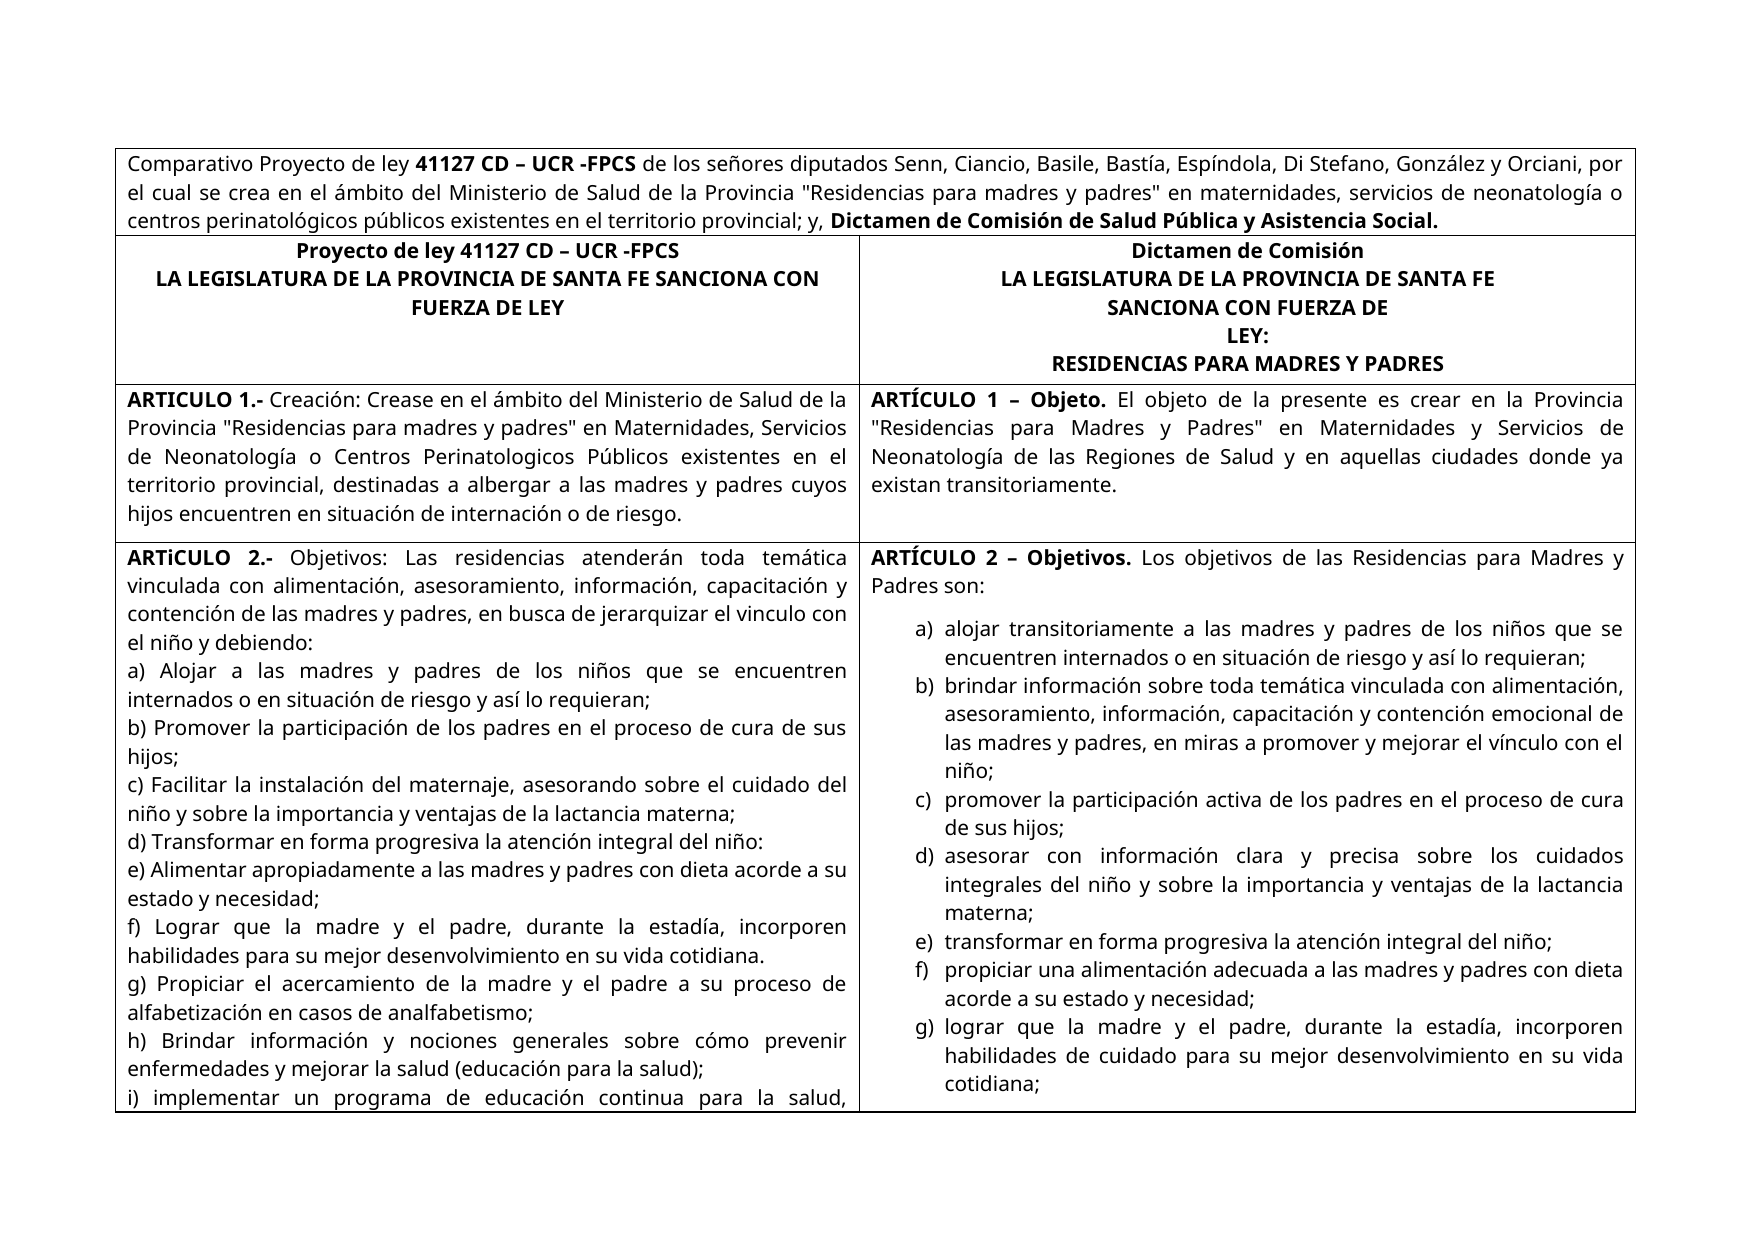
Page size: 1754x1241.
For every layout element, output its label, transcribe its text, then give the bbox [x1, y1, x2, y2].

table_cell Dictamen de Comisión LA LEGISLATURA DE LA PROVINCIA DE SANTA FE SANCIONA CON FUERZA DE LEY: RESIDENCIAS PARA MADRES Y PADRES [860, 236, 1635, 384]
table_cell ARTÍCULO 1 – Objeto. El objeto de la presente es crear en la Provincia "Residencias para Madres y Padres" en Maternidades y Servicios de Neonatología de las Regiones de Salud y en aquellas ciudades donde ya existan transitoriamente. [860, 385, 1635, 542]
table_cell ARTICULO 1.- Creación: Crease en el ámbito del Ministerio de Salud de la Provincia "Residencias para madres y padres" en Maternidades, Servicios de Neonatología o Centros Perinatologicos Públicos existentes en el territorio provincial, destinadas a albergar a las madres y padres cuyos hijos encuentren en situación de internación o de riesgo. [116, 385, 859, 542]
table_header Comparativo Proyecto de ley 41127 CD – UCR -FPCS de los señores diputados Senn, Ciancio, Basile, Bastía, Espíndola, Di Stefano, González y Orciani, por el cual se crea en el ámbito del Ministerio de Salud de la Provincia "Residencias para madres y padres" en maternidades, servicios de neonatología o centros perinatológicos públicos existentes en el territorio provincial; y, Dictamen de Comisión de Salud Pública y Asistencia Social. [116, 149, 1635, 235]
table_cell Proyecto de ley 41127 CD – UCR -FPCS LA LEGISLATURA DE LA PROVINCIA DE SANTA FE SANCIONA CON FUERZA DE LEY [116, 236, 859, 384]
table_cell ARTÍCULO 2 – Objetivos. Los objetivos de las Residencias para Madres y Padres son: alojar transitoriamente a las madres y padres de los niños que se encuentren internados o en situación de riesgo y así lo requieran; brindar información sobre toda temática vinculada con alimentación, asesoramiento, información, capacitación y contención emocional de las madres y padres, en miras a promover y mejorar el vínculo con el niño; promover la participación activa de los padres en el proceso de cura de sus hijos; asesorar con información clara y precisa sobre los cuidados integrales del niño y sobre la importancia y ventajas de la lactancia materna; transformar en forma progresiva la atención integral del niño; propiciar una alimentación adecuada a las madres y padres con dieta acorde a su estado y necesidad; lograr que la madre y el padre, durante la estadía, incorporen habilidades de cuidado para su mejor desenvolvimiento en su vida cotidiana; propiciar el acercamiento de la madre y el padre a su proceso de alfabetización en casos de analfabetismo; brindar información y nociones generales sobre cómo prevenir enfermedades y mejorar la salud (educación para la salud); implementar un programa de educación continua para la salud, abordando temas como: lactancia, crecimiento y desarrollo; informar sobre los derechos que le otorgan leyes relativas a violencia familiar, salud reproductiva y procreación responsable, anticoncepciones quirúrgicas en hospitales públicos provinciales; y, educar para una alimentación saludable para la familia, haciendo hincapié en las distintas etapas de la infancia, promoviendo hábitos saludables. [860, 543, 1635, 1111]
table_cell ARTiCULO 2.- Objetivos: Las residencias atenderán toda temática vinculada con alimentación, asesoramiento, información, capacitación y contención de las madres y padres, en busca de jerarquizar el vinculo con el niño y debiendo: a) Alojar a las madres y padres de los niños que se encuentren internados o en situación de riesgo y así lo requieran; b) Promover la participación de los padres en el proceso de cura de sus hijos; c) Facilitar la instalación del maternaje, asesorando sobre el cuidado del niño y sobre la importancia y ventajas de la lactancia materna; d) Transformar en forma progresiva la atención integral del niño: e) Alimentar apropiadamente a las madres y padres con dieta acorde a su estado y necesidad; f) Lograr que la madre y el padre, durante la estadía, incorporen habilidades para su mejor desenvolvimiento en su vida cotidiana. g) Propiciar el acercamiento de la madre y el padre a su proceso de alfabetización en casos de analfabetismo; h) Brindar información y nociones generales sobre cómo prevenir enfermedades y mejorar la salud (educación para la salud); i) implementar un programa de educación continua para la salud, [116, 543, 859, 1111]
